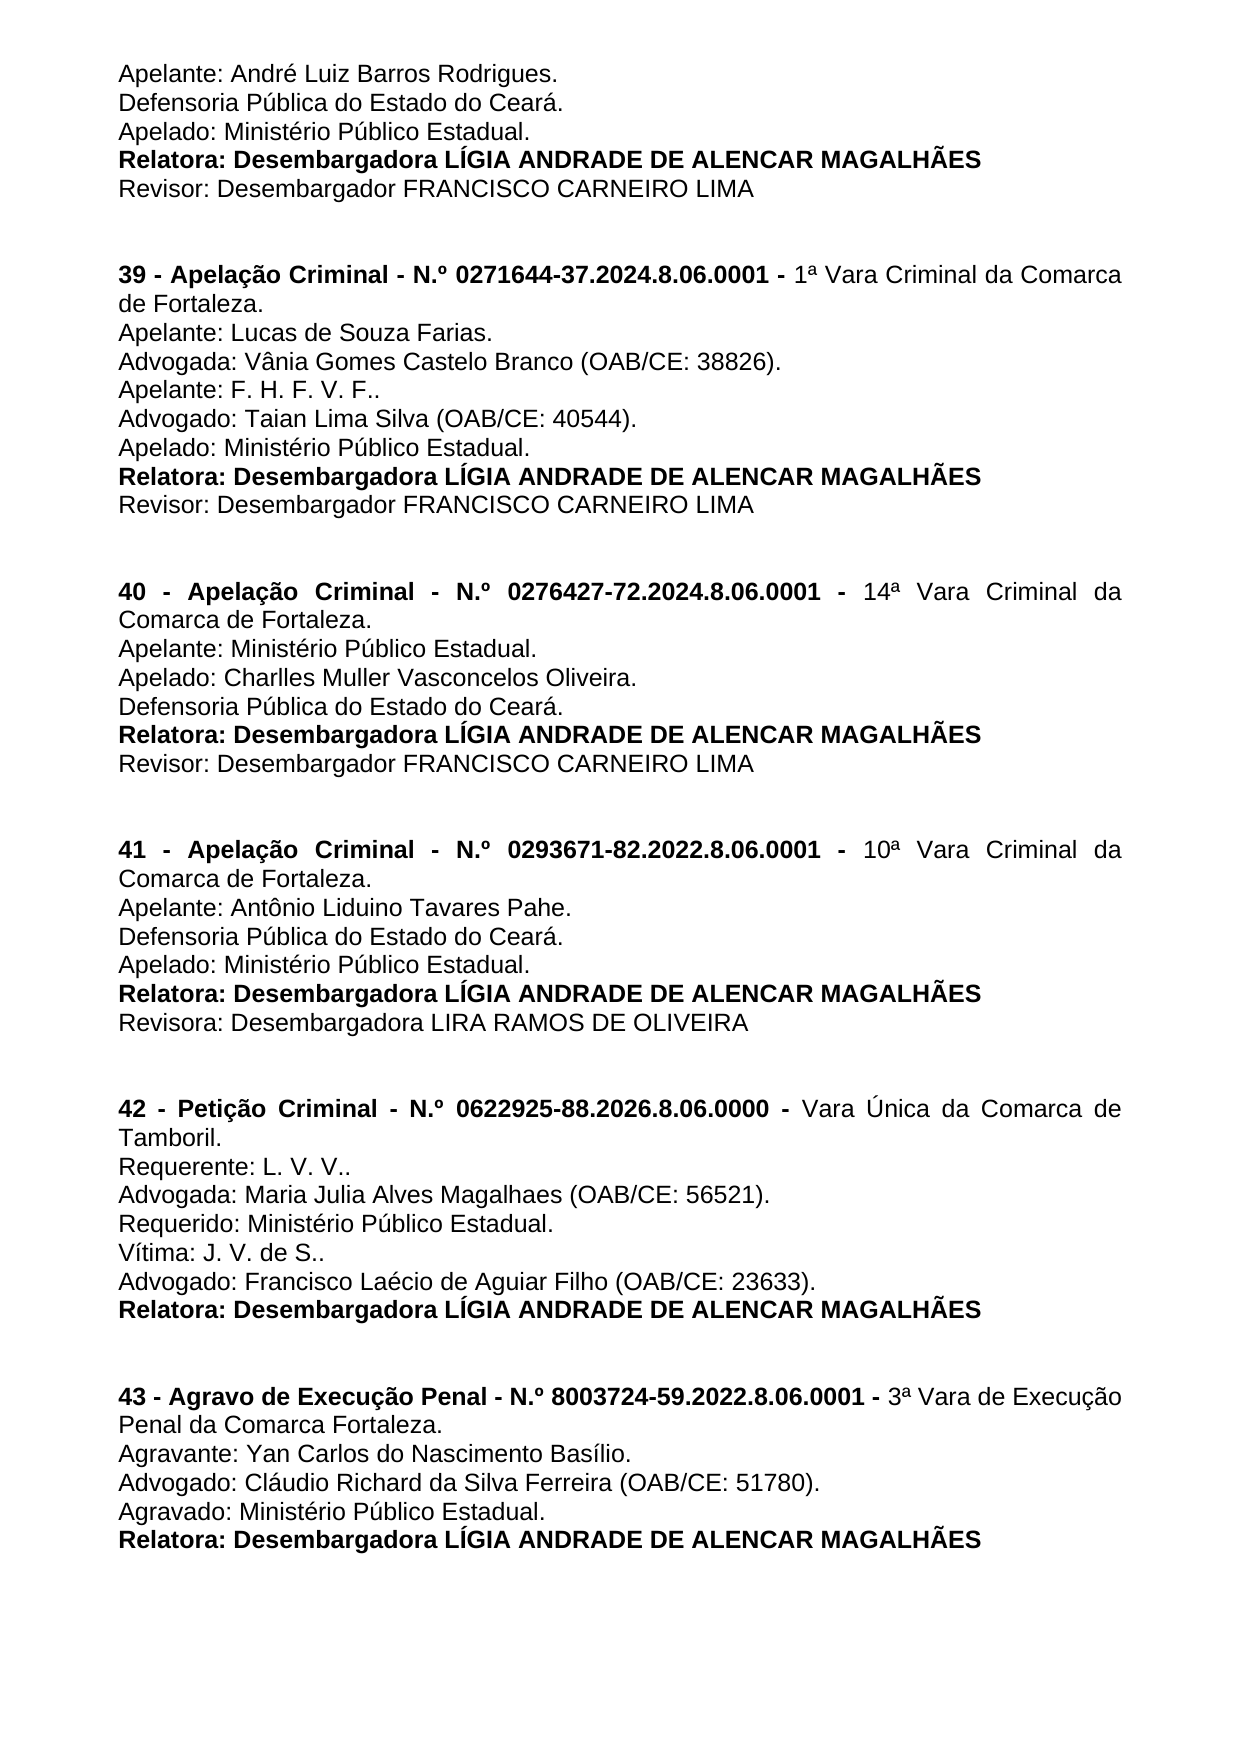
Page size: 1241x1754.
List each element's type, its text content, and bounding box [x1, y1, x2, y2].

text Apelado: Ministério Público Estadual. [118, 433, 1122, 462]
text 40 - Apelação Criminal - N.º 0276427-72.2024.8.06.0001 - 14ª Vara Criminal da Comarca de Fortaleza. [118, 577, 1122, 634]
text Defensoria Pública do Estado do Ceará. [118, 88, 1122, 117]
text Agravado: Ministério Público Estadual. [118, 1497, 1122, 1525]
text Apelante: F. H. F. V. F.. [118, 375, 1122, 404]
text Relatora: Desembargadora LÍGIA ANDRADE DE ALENCAR MAGALHÃES [118, 979, 1122, 1008]
text 39 - Apelação Criminal - N.º 0271644-37.2024.8.06.0001 - 1ª Vara Criminal da Comarca de Fortaleza. [118, 260, 1122, 318]
text Relatora: Desembargadora LÍGIA ANDRADE DE ALENCAR MAGALHÃES [118, 462, 1122, 490]
text Relatora: Desembargadora LÍGIA ANDRADE DE ALENCAR MAGALHÃES [118, 720, 1122, 749]
text Revisor: Desembargador FRANCISCO CARNEIRO LIMA [118, 174, 1122, 203]
text 42 - Petição Criminal - N.º 0622925-88.2026.8.06.0000 - Vara Única da Comarca de Tamboril. [118, 1094, 1122, 1152]
text Requerente: L. V. V.. [118, 1152, 1122, 1180]
text Apelante: Lucas de Souza Farias. [118, 318, 1122, 347]
text Revisora: Desembargadora LIRA RAMOS DE OLIVEIRA [118, 1008, 1122, 1037]
text Advogado: Cláudio Richard da Silva Ferreira (OAB/CE: 51780). [118, 1468, 1122, 1497]
text Requerido: Ministério Público Estadual. [118, 1209, 1122, 1238]
text Defensoria Pública do Estado do Ceará. [118, 692, 1122, 720]
text Agravante: Yan Carlos do Nascimento Basílio. [118, 1439, 1122, 1468]
text Apelante: André Luiz Barros Rodrigues. [118, 59, 1122, 88]
text Advogada: Vânia Gomes Castelo Branco (OAB/CE: 38826). [118, 347, 1122, 375]
text Defensoria Pública do Estado do Ceará. [118, 922, 1122, 950]
text Revisor: Desembargador FRANCISCO CARNEIRO LIMA [118, 749, 1122, 778]
text 43 - Agravo de Execução Penal - N.º 8003724-59.2022.8.06.0001 - 3ª Vara de Execução Penal da Comarca Fortaleza. [118, 1382, 1122, 1439]
text Relatora: Desembargadora LÍGIA ANDRADE DE ALENCAR MAGALHÃES [118, 145, 1122, 174]
text Advogado: Taian Lima Silva (OAB/CE: 40544). [118, 404, 1122, 433]
text Vítima: J. V. de S.. [118, 1238, 1122, 1267]
text Apelante: Antônio Liduino Tavares Pahe. [118, 893, 1122, 922]
text Advogada: Maria Julia Alves Magalhaes (OAB/CE: 56521). [118, 1180, 1122, 1209]
text Revisor: Desembargador FRANCISCO CARNEIRO LIMA [118, 490, 1122, 519]
text Apelado: Ministério Público Estadual. [118, 117, 1122, 145]
text Apelado: Ministério Público Estadual. [118, 950, 1122, 979]
text Relatora: Desembargadora LÍGIA ANDRADE DE ALENCAR MAGALHÃES [118, 1295, 1122, 1324]
text Apelado: Charlles Muller Vasconcelos Oliveira. [118, 663, 1122, 692]
text 41 - Apelação Criminal - N.º 0293671-82.2022.8.06.0001 - 10ª Vara Criminal da Comarca de Fortaleza. [118, 835, 1122, 893]
text Relatora: Desembargadora LÍGIA ANDRADE DE ALENCAR MAGALHÃES [118, 1525, 1122, 1554]
text Advogado: Francisco Laécio de Aguiar Filho (OAB/CE: 23633). [118, 1267, 1122, 1295]
text Apelante: Ministério Público Estadual. [118, 634, 1122, 663]
